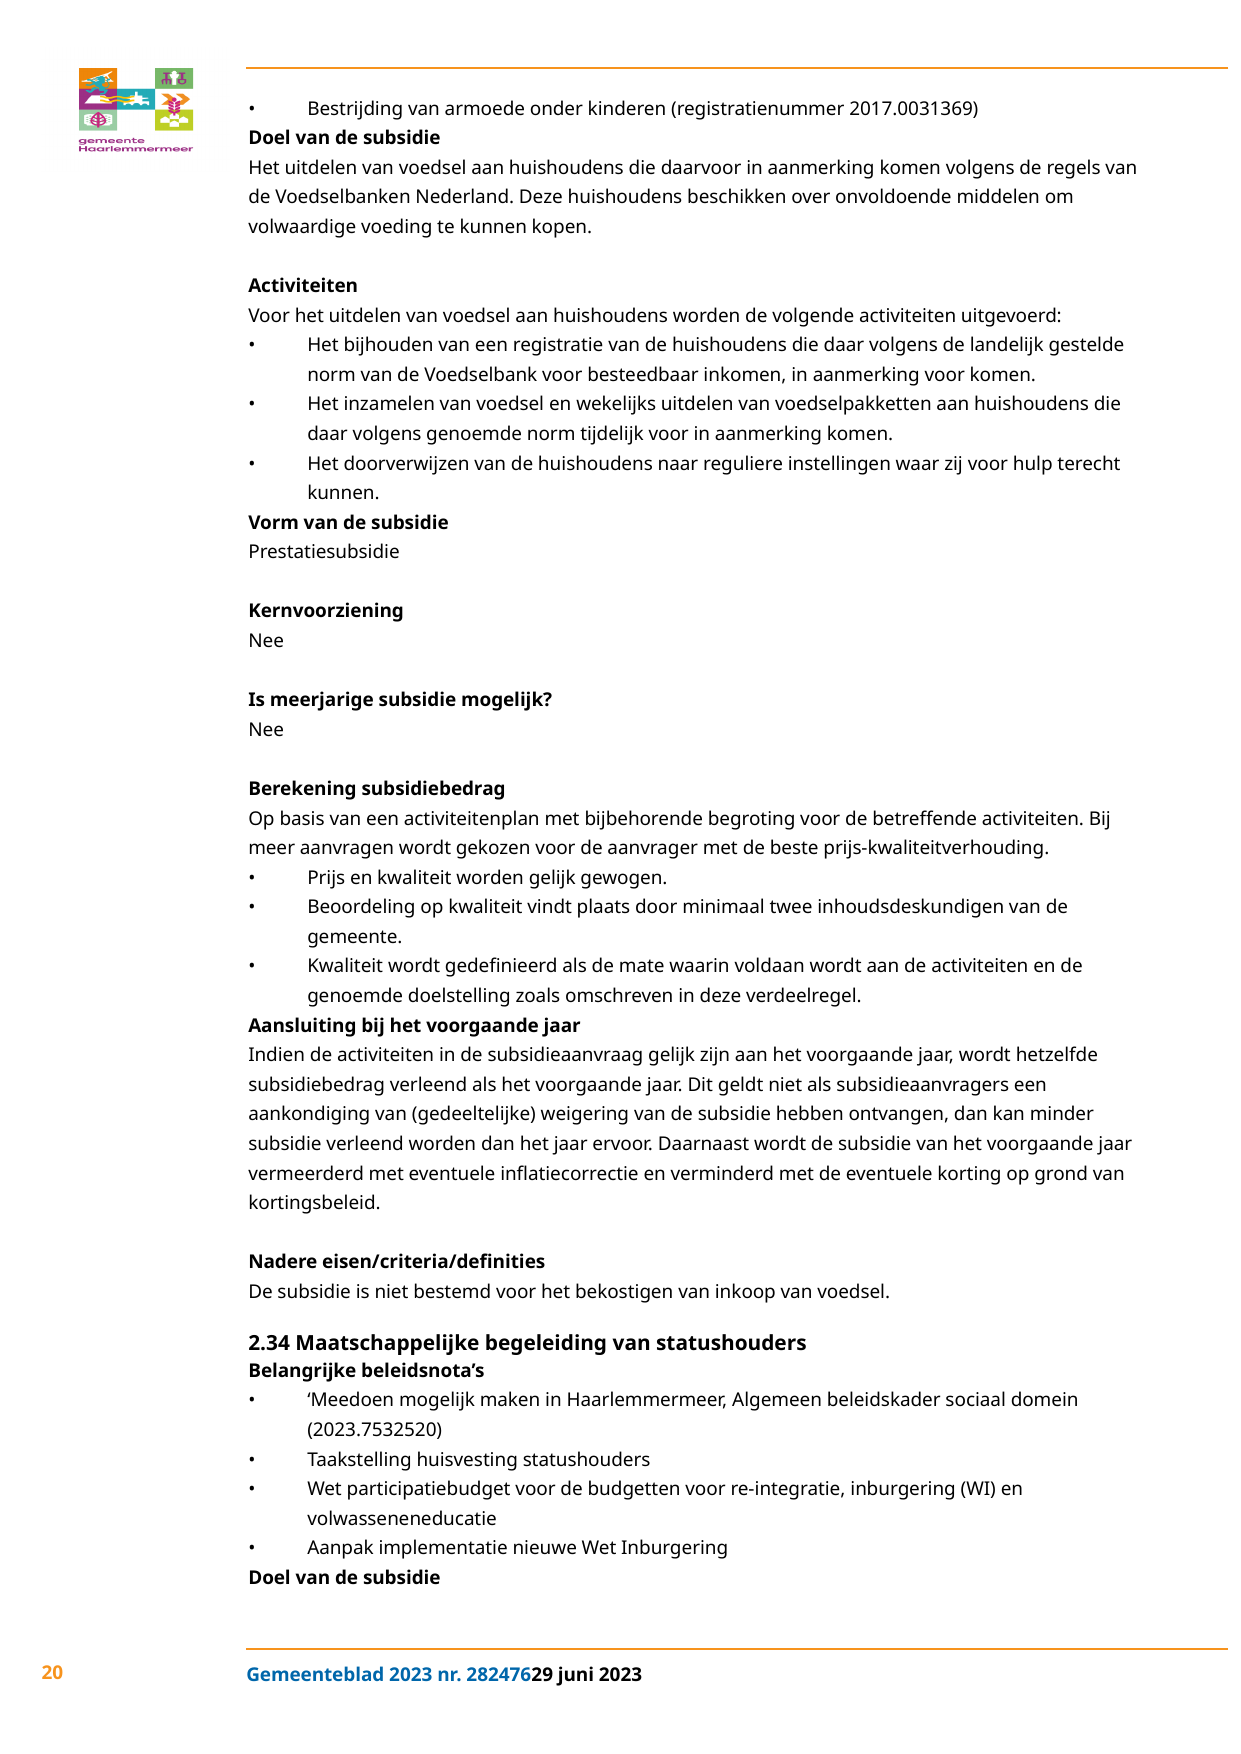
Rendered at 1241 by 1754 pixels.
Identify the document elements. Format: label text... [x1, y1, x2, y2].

text Aansluiting bij het voorgaande jaar [248, 1012, 1152, 1038]
picture [41, 47, 231, 172]
text Prestatiesubsidie [248, 538, 1152, 564]
list Het doorverwijzen van de huishoudens naar reguliere instellingen waar zij voor hulp terecht kunnen. [248, 450, 1152, 505]
text Indien de activiteiten in de subsidieaanvraag gelijk zijn aan het voorgaande jaar, wordt hetzelfde subsidiebedrag verleend als het voorgaande jaar. Dit geldt niet als subsidieaanvragers een aankondiging van (gedeeltelijke) weigering van de subsidie hebben ontvangen, dan kan minder subsidie verleend worden dan het jaar ervoor. Daarnaast wordt de subsidie van het voorgaande jaar vermeerderd met eventuele inflatiecorrectie en verminderd met de eventuele korting op grond van kortingsbeleid. [248, 1041, 1152, 1215]
text Nee [248, 627, 1152, 653]
list Het inzamelen van voedsel en wekelijks uitdelen van voedselpakketten aan huishoudens die daar volgens genoemde norm tijdelijk voor in aanmerking komen. [248, 391, 1152, 446]
text Het uitdelen van voedsel aan huishoudens die daarvoor in aanmerking komen volgens de regels van de Voedselbanken Nederland. Deze huishoudens beschikken over onvoldoende middelen om volwaardige voeding te kunnen kopen. [248, 154, 1152, 239]
list Taakstelling huisvesting statushouders [248, 1446, 1152, 1471]
list Beoordeling op kwaliteit vindt plaats door minimaal twee inhoudsdeskundigen van de gemeente. [248, 893, 1152, 949]
text De subsidie is niet bestemd voor het bekostigen van inkoop van voedsel. [248, 1278, 1152, 1304]
list Aanpak implementatie nieuwe Wet Inburgering [248, 1534, 1152, 1560]
text Activiteiten [248, 272, 1152, 298]
list Prijs en kwaliteit worden gelijk gewogen. [248, 864, 1152, 890]
text Belangrijke beleidsnota’s [248, 1357, 1152, 1383]
text Doel van de subsidie [248, 124, 1152, 150]
text Voor het uitdelen van voedsel aan huishoudens worden de volgende activiteiten uitgevoerd: [248, 302, 1152, 328]
text Nadere eisen/criteria/definities [248, 1248, 1152, 1274]
list Bestrijding van armoede onder kinderen (registratienummer 2017.0031369) [248, 95, 1152, 121]
text Nee [248, 716, 1152, 742]
text Vorm van de subsidie [248, 509, 1152, 535]
text Op basis van een activiteitenplan met bijbehorende begroting voor de betreffende activiteiten. Bij meer aanvragen wordt gekozen voor de aanvrager met de beste prijs-kwaliteitverhouding. [248, 805, 1152, 860]
list Het bijhouden van een registratie van de huishoudens die daar volgens de landelijk gestelde norm van de Voedselbank voor besteedbaar inkomen, in aanmerking voor komen. [248, 331, 1152, 387]
list ‘Meedoen mogelijk maken in Haarlemmermeer, Algemeen beleidskader sociaal domein (2023.7532520) [248, 1387, 1152, 1442]
list Kwaliteit wordt gedefinieerd als de mate waarin voldaan wordt aan de activiteiten en de genoemde doelstelling zoals omschreven in deze verdeelregel. [248, 953, 1152, 1008]
list Wet participatiebudget voor de budgetten voor re-integratie, inburgering (WI) en volwasseneneducatie [248, 1475, 1152, 1531]
text 2.34 Maatschappelijke begeleiding van statushouders [248, 1328, 1152, 1357]
text Berekening subsidiebedrag [248, 775, 1152, 801]
text Doel van de subsidie [248, 1564, 1152, 1590]
text Is meerjarige subsidie mogelijk? [248, 686, 1152, 712]
text Kernvoorziening [248, 598, 1152, 623]
